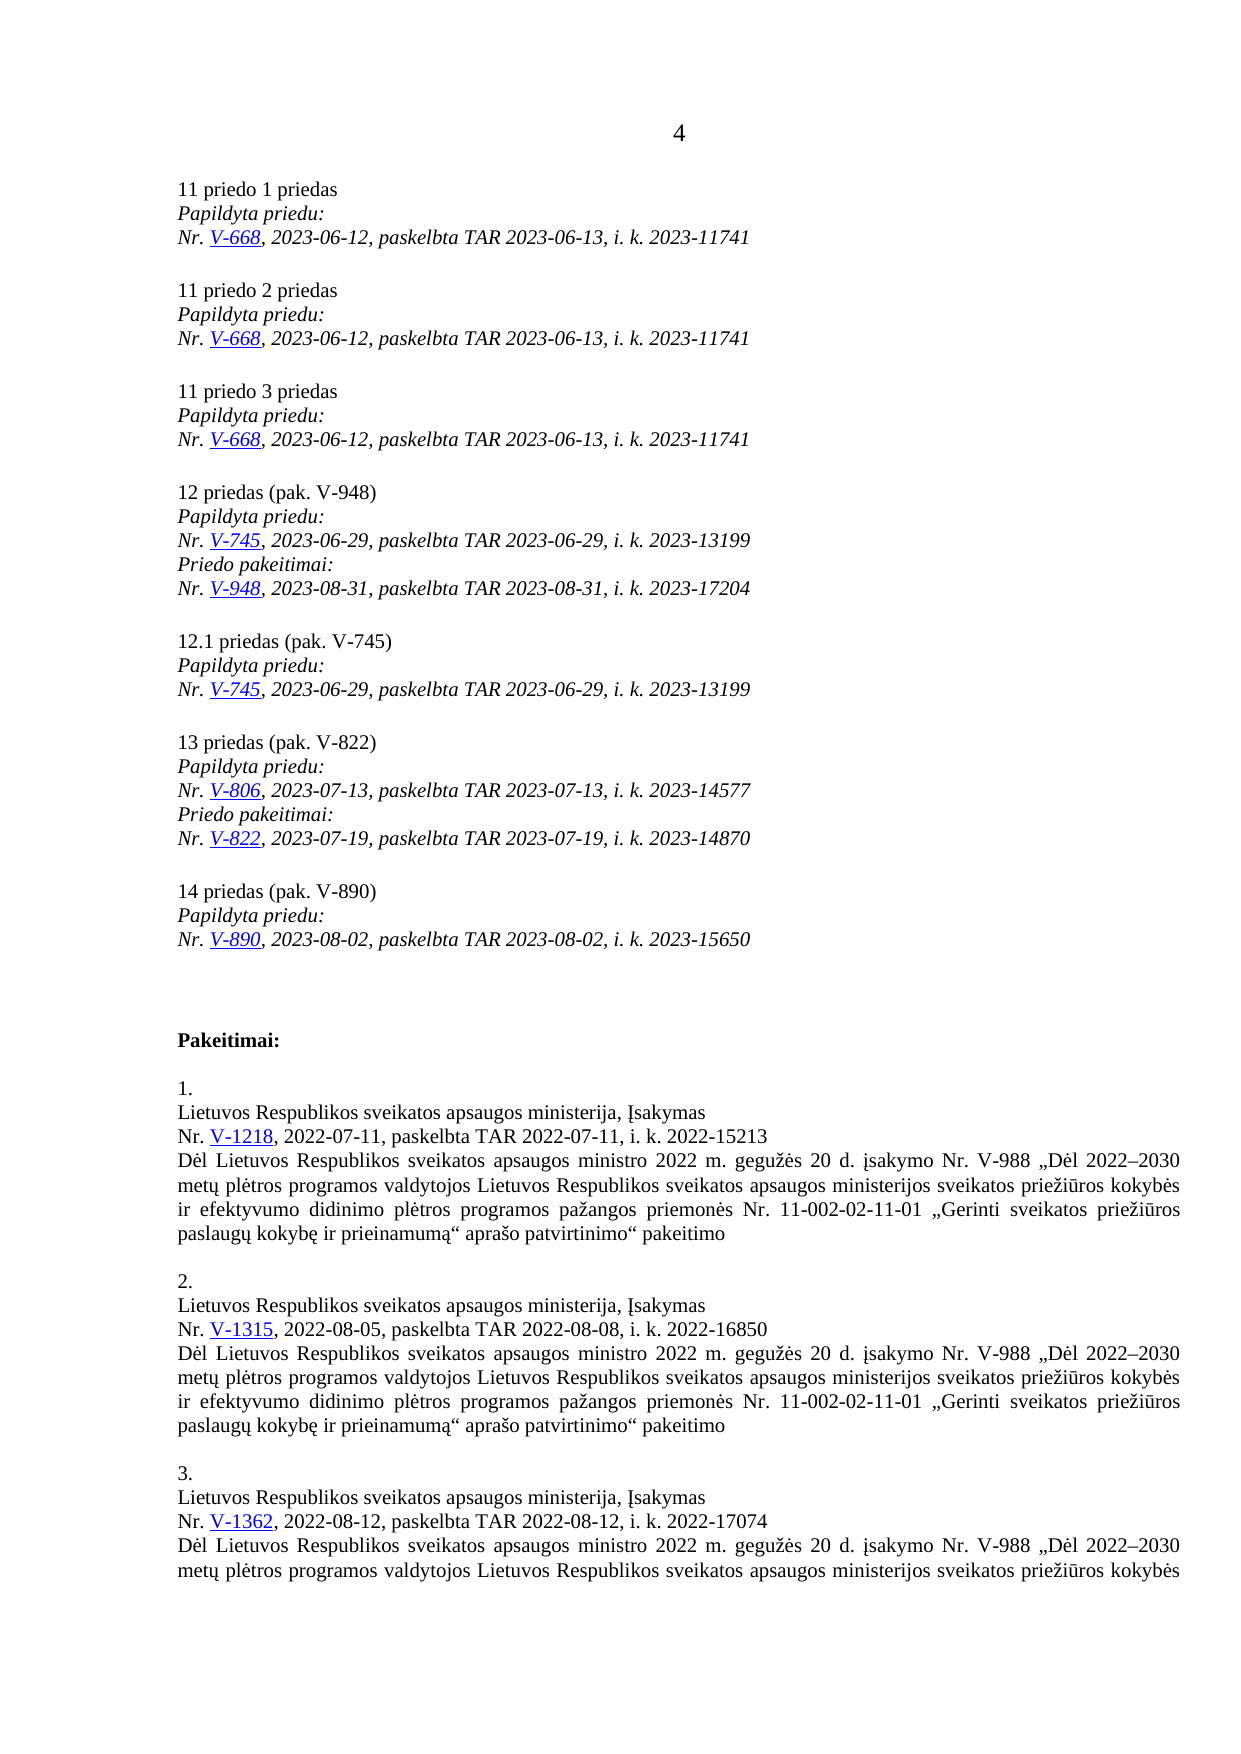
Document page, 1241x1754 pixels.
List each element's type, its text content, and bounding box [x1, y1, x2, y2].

text Pakeitimai: [177, 1028, 1181, 1052]
text Nr. V-806, 2023-07-13, paskelbta TAR 2023-07-13, i. k. 2023-14577 [177, 778, 1181, 802]
text 13 priedas (pak. V-822) [177, 730, 1181, 754]
text Nr. V-948, 2023-08-31, paskelbta TAR 2023-08-31, i. k. 2023-17204 [177, 576, 1181, 600]
text Lietuvos Respublikos sveikatos apsaugos ministerija, Įsakymas [177, 1485, 1181, 1509]
text Nr. V-745, 2023-06-29, paskelbta TAR 2023-06-29, i. k. 2023-13199 [177, 677, 1181, 701]
text Priedo pakeitimai: [177, 552, 1181, 576]
text Priedo pakeitimai: [177, 802, 1181, 826]
text Nr. V-745, 2023-06-29, paskelbta TAR 2023-06-29, i. k. 2023-13199 [177, 528, 1181, 552]
text 3. [177, 1461, 1181, 1485]
text Nr. V-1362, 2022-08-12, paskelbta TAR 2022-08-12, i. k. 2022-17074 [177, 1509, 1181, 1533]
text 11 priedo 2 priedas [177, 278, 1181, 302]
text Nr. V-1218, 2022-07-11, paskelbta TAR 2022-07-11, i. k. 2022-15213 [177, 1124, 1181, 1148]
text Papildyta priedu: [177, 403, 1181, 427]
text 11 priedo 3 priedas [177, 379, 1181, 403]
text Lietuvos Respublikos sveikatos apsaugos ministerija, Įsakymas [177, 1293, 1181, 1317]
text Dėl Lietuvos Respublikos sveikatos apsaugos ministro 2022 m. gegužės 20 d. įsakymo Nr. V-988 „Dėl 2022–2030 metų plėtros programos valdytojos Lietuvos Respublikos sveikatos apsaugos ministerijos sveikatos priežiūros kokybės ir efektyvumo didinimo plėtros programos pažangos priemonės Nr. 11-002-02-11-01 „Gerinti sveikatos priežiūros paslaugų kokybę ir prieinamumą“ aprašo patvirtinimo“ pakeitimo [177, 1148, 1181, 1245]
text 14 priedas (pak. V-890) [177, 879, 1181, 903]
text 2. [177, 1269, 1181, 1293]
text 11 priedo 1 priedas [177, 177, 1181, 201]
text 12.1 priedas (pak. V-745) [177, 629, 1181, 653]
text Papildyta priedu: [177, 903, 1181, 927]
text Nr. V-668, 2023-06-12, paskelbta TAR 2023-06-13, i. k. 2023-11741 [177, 326, 1181, 350]
text Nr. V-890, 2023-08-02, paskelbta TAR 2023-08-02, i. k. 2023-15650 [177, 927, 1181, 951]
text Dėl Lietuvos Respublikos sveikatos apsaugos ministro 2022 m. gegužės 20 d. įsakymo Nr. V-988 „Dėl 2022–2030 metų plėtros programos valdytojos Lietuvos Respublikos sveikatos apsaugos ministerijos sveikatos priežiūros kokybės ir efektyvumo didinimo plėtros programos pažangos priemonės Nr. 11-002-02-11-01 „Gerinti sveikatos priežiūros paslaugų kokybę ir prieinamumą“ aprašo patvirtinimo“ pakeitimo [177, 1341, 1181, 1437]
text Lietuvos Respublikos sveikatos apsaugos ministerija, Įsakymas [177, 1100, 1181, 1124]
text Nr. V-1315, 2022-08-05, paskelbta TAR 2022-08-08, i. k. 2022-16850 [177, 1317, 1181, 1341]
text Dėl Lietuvos Respublikos sveikatos apsaugos ministro 2022 m. gegužės 20 d. įsakymo Nr. V-988 „Dėl 2022–2030 metų plėtros programos valdytojos Lietuvos Respublikos sveikatos apsaugos ministerijos sveikatos priežiūros kokybės [177, 1533, 1181, 1582]
text Papildyta priedu: [177, 504, 1181, 528]
text Papildyta priedu: [177, 653, 1181, 677]
text Nr. V-668, 2023-06-12, paskelbta TAR 2023-06-13, i. k. 2023-11741 [177, 225, 1181, 249]
text Papildyta priedu: [177, 201, 1181, 225]
text 1. [177, 1076, 1181, 1100]
text Nr. V-668, 2023-06-12, paskelbta TAR 2023-06-13, i. k. 2023-11741 [177, 427, 1181, 451]
text Papildyta priedu: [177, 302, 1181, 326]
text Papildyta priedu: [177, 754, 1181, 778]
text Nr. V-822, 2023-07-19, paskelbta TAR 2023-07-19, i. k. 2023-14870 [177, 826, 1181, 850]
text 12 priedas (pak. V-948) [177, 480, 1181, 504]
